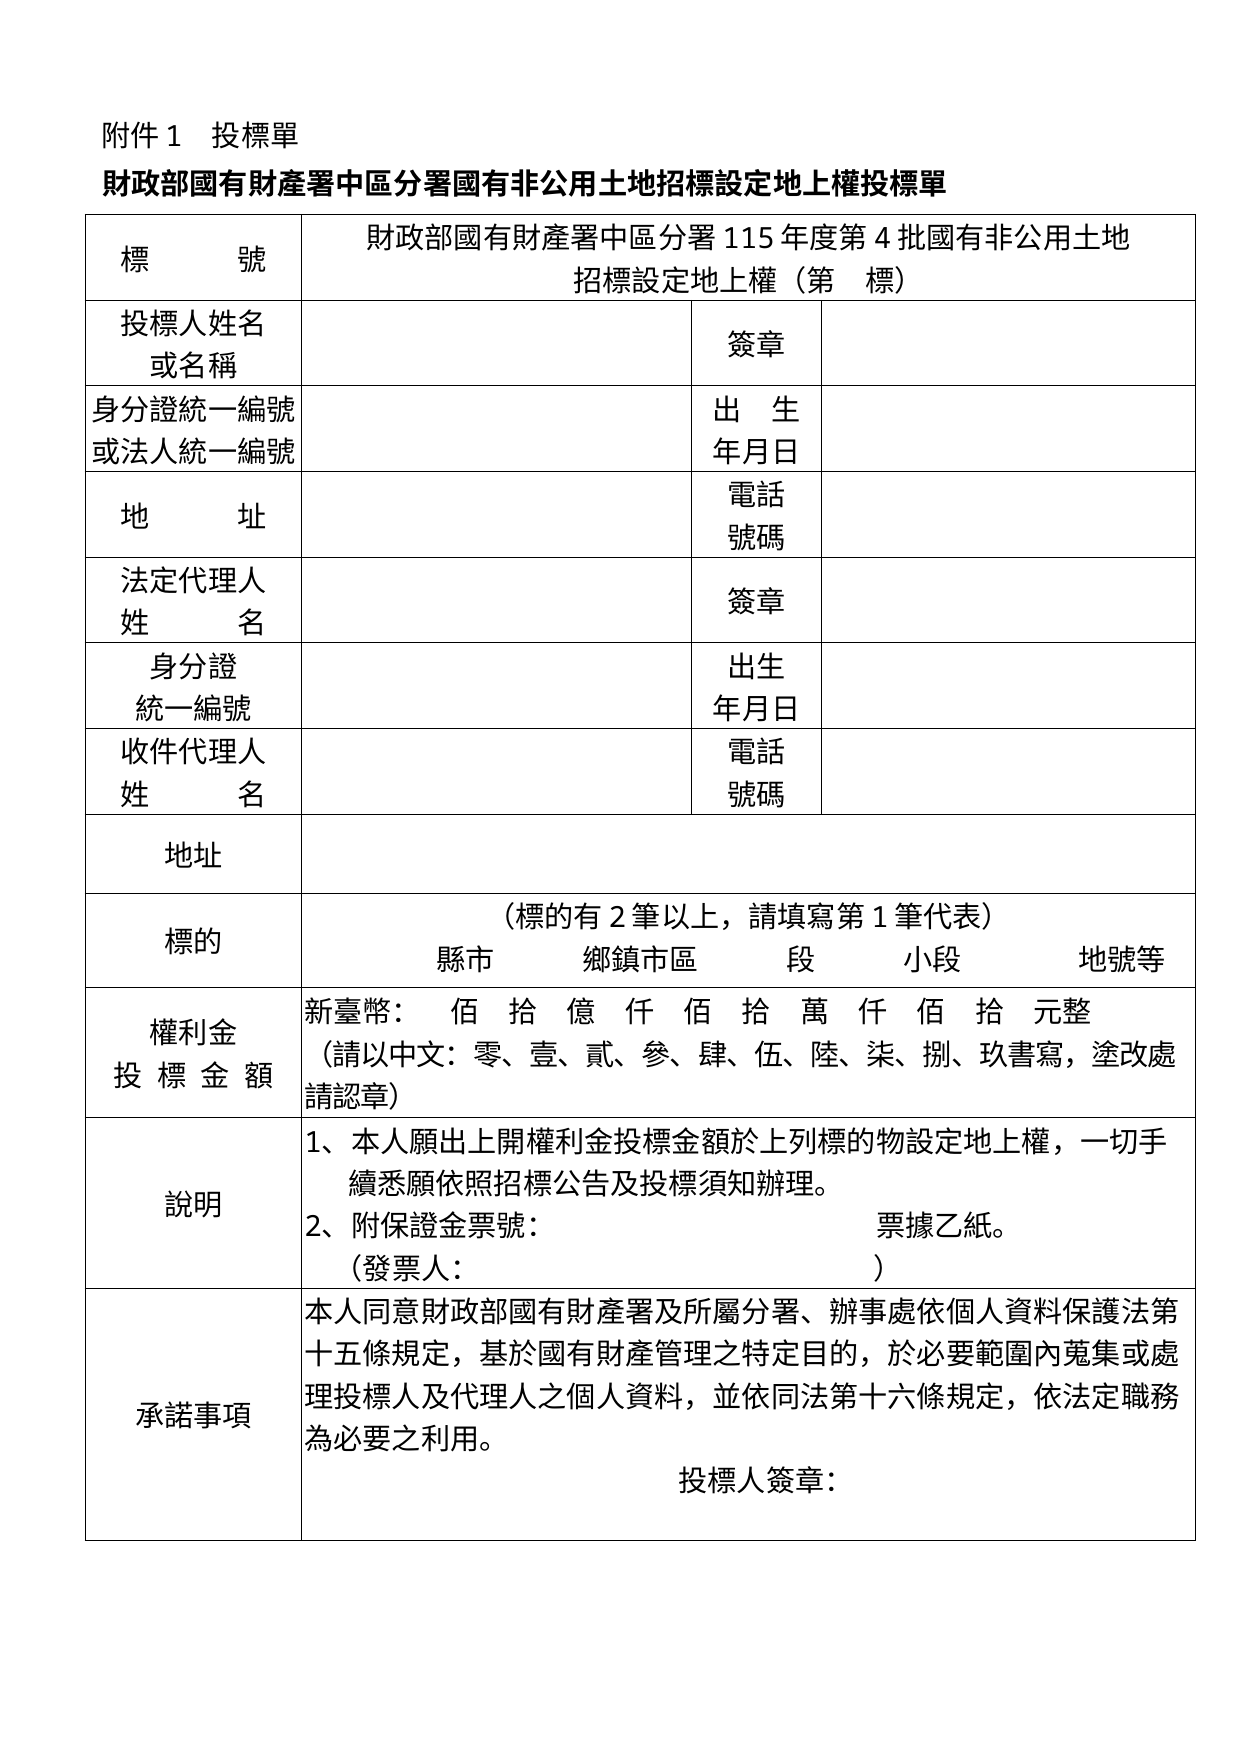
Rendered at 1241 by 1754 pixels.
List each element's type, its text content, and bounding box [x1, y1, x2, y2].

table_header 財政部國有財產署中區分署115年度第4批國有非公用土地 招標設定地上權（第 標） [302, 215, 1195, 300]
table_cell 地 址 [86, 472, 301, 557]
table_cell 法定代理人 姓 名 [86, 558, 301, 642]
table_cell 地址 [86, 815, 301, 893]
table_cell 簽章 [692, 301, 821, 385]
table_cell [302, 643, 691, 728]
table_cell 1、本人願出上開權利金投標金額於上列標的物設定地上權，一切手續悉願依照招標公告及投標須知辦理。 2、附保證金票號： 票據乙紙。 （發票人： ） [302, 1118, 1195, 1287]
table_cell 電話 號碼 [692, 729, 821, 813]
table_cell [822, 301, 1195, 385]
table_cell [822, 558, 1195, 642]
table_cell 投標人姓名 或名稱 [86, 301, 301, 385]
text 財政部國有財產署中區分署國有非公用土地招標設定地上權投標單 [88, 166, 1181, 201]
table_cell [822, 386, 1195, 471]
table_cell 身分證 統一編號 [86, 643, 301, 728]
table_cell [302, 558, 691, 642]
table_cell [822, 729, 1195, 813]
table_header 標 號 [86, 215, 301, 300]
table_cell [302, 301, 691, 385]
table_cell [302, 386, 691, 471]
table_cell [302, 815, 1195, 893]
table_cell 電話 號碼 [692, 472, 821, 557]
table_cell 出 生 年月日 [692, 386, 821, 471]
table_cell （標的有2筆以上，請填寫第1筆代表） 縣市 鄉鎮市區 段 小段 地號等 [302, 894, 1195, 987]
table_cell 本人同意財政部國有財產署及所屬分署、辦事處依個人資料保護法第十五條規定，基於國有財產管理之特定目的，於必要範圍內蒐集或處理投標人及代理人之個人資料，並依同法第十六條規定，依法定職務為必要之利用。 投標人簽章： [302, 1289, 1195, 1540]
text 附件1 投標單 [88, 118, 1181, 153]
table_cell 新臺幣： 佰 拾 億 仟 佰 拾 萬 仟 佰 拾 元整 （請以中文：零、壹、貳、參、肆、伍、陸、柒、捌、玖書寫，塗改處請認章） [302, 988, 1195, 1117]
table_cell 承諾事項 [86, 1289, 301, 1540]
table_cell 收件代理人 姓 名 [86, 729, 301, 813]
table_cell [302, 729, 691, 813]
table_cell [302, 472, 691, 557]
table_cell 身分證統一編號或法人統一編號 [86, 386, 301, 471]
table_cell [822, 643, 1195, 728]
table_cell 權利金 投 標 金 額 [86, 988, 301, 1117]
table_cell 出生 年月日 [692, 643, 821, 728]
table_cell 說明 [86, 1118, 301, 1287]
table_cell [822, 472, 1195, 557]
table_cell 簽章 [692, 558, 821, 642]
table_cell 標的 [86, 894, 301, 987]
